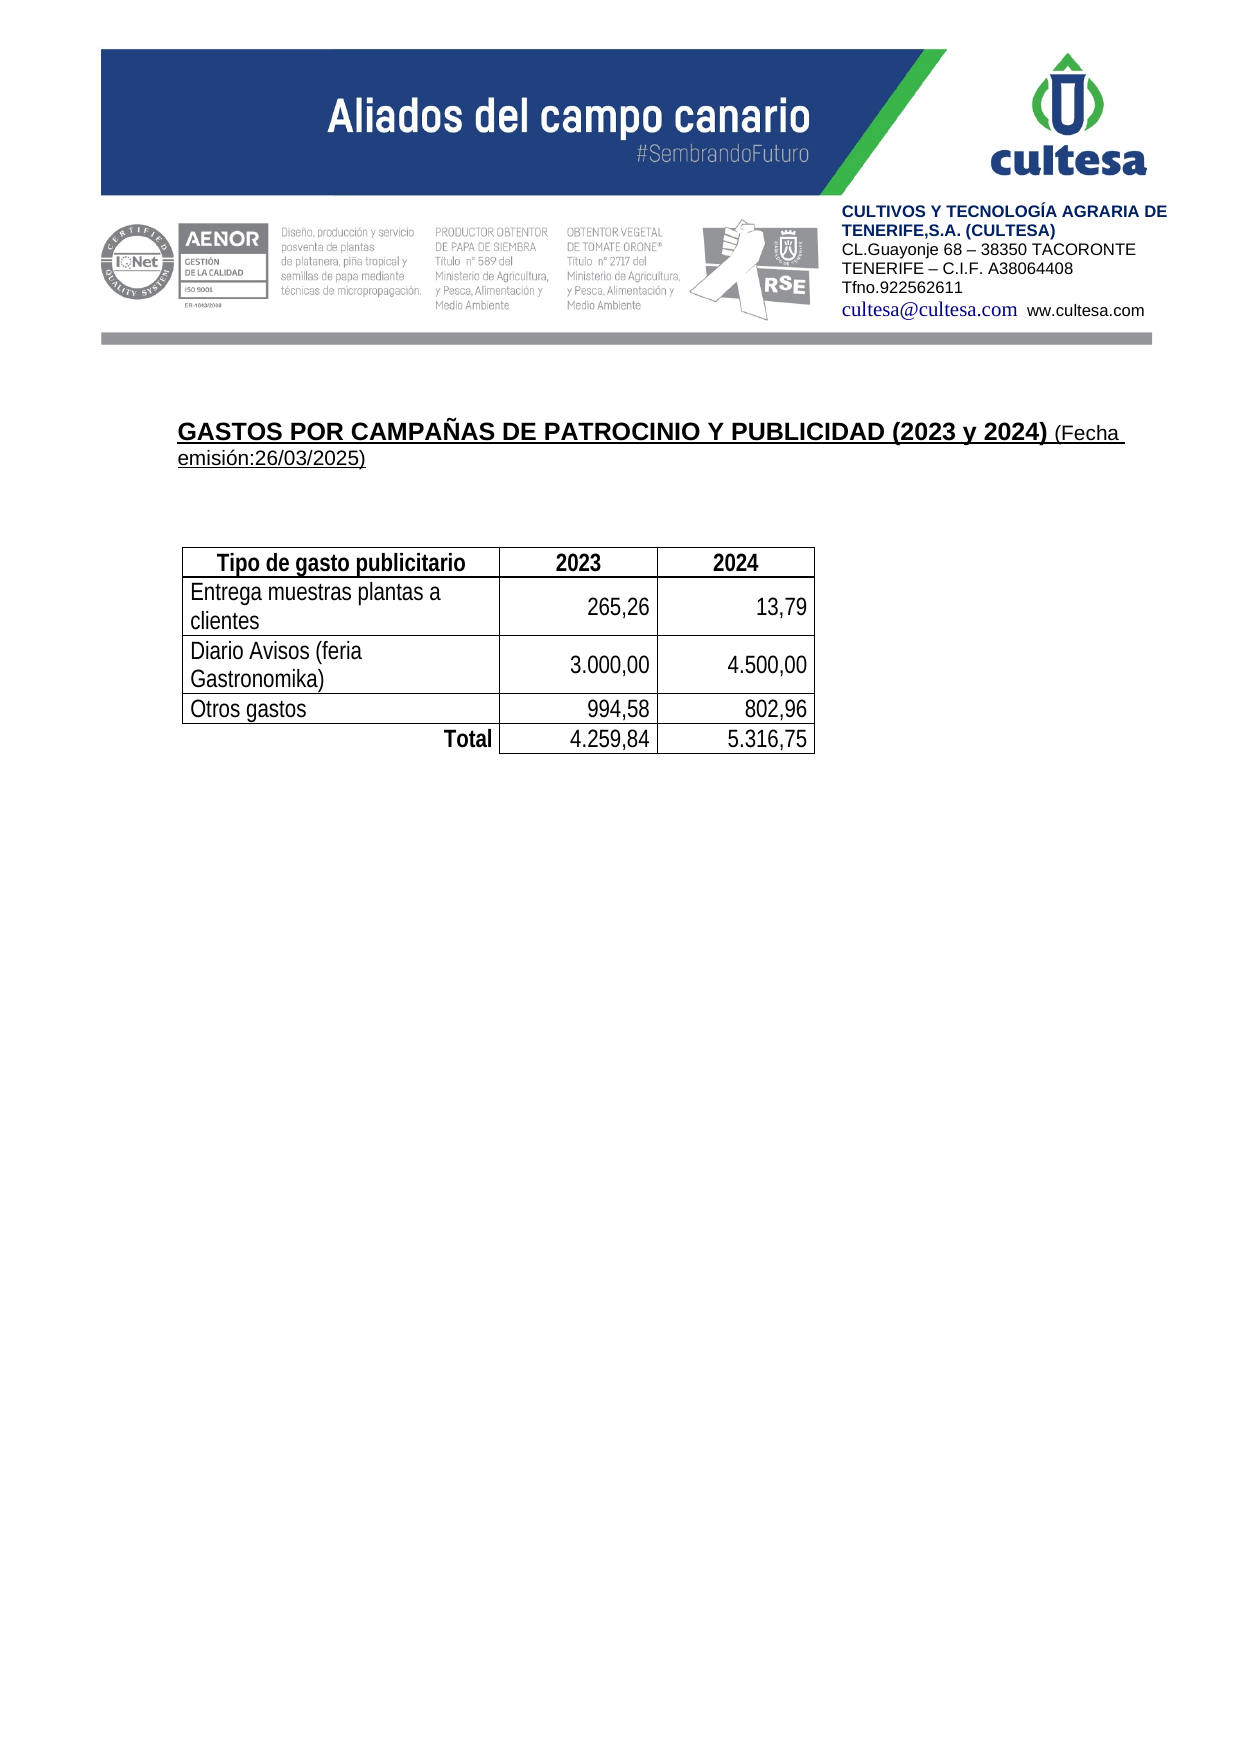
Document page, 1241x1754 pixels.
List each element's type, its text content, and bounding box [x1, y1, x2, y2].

text GASTOS POR CAMPAÑAS DE PATROCINIO Y PUBLICIDAD (2023 y 2024) (Fecha emisión:26/03/2025) [177, 417, 1137, 470]
table_cell 3.000,00 [500, 636, 657, 693]
table_header Tipo de gasto publicitario [183, 548, 499, 576]
table_cell 994,58 [500, 694, 657, 723]
table_cell Entrega muestras plantas a clientes [183, 578, 499, 635]
table_cell Total [183, 724, 499, 752]
table_cell 4.259,84 [500, 724, 657, 752]
table_cell 5.316,75 [658, 724, 814, 752]
table_cell 265,26 [500, 578, 657, 635]
table_cell 4.500,00 [658, 636, 814, 693]
table_header 2024 [658, 548, 814, 576]
table_cell Diario Avisos (feria Gastronomika) [183, 636, 499, 693]
table_header 2023 [500, 548, 657, 576]
table_cell Otros gastos [183, 694, 499, 723]
table_cell 13,79 [658, 578, 814, 635]
table_cell 802,96 [658, 694, 814, 723]
